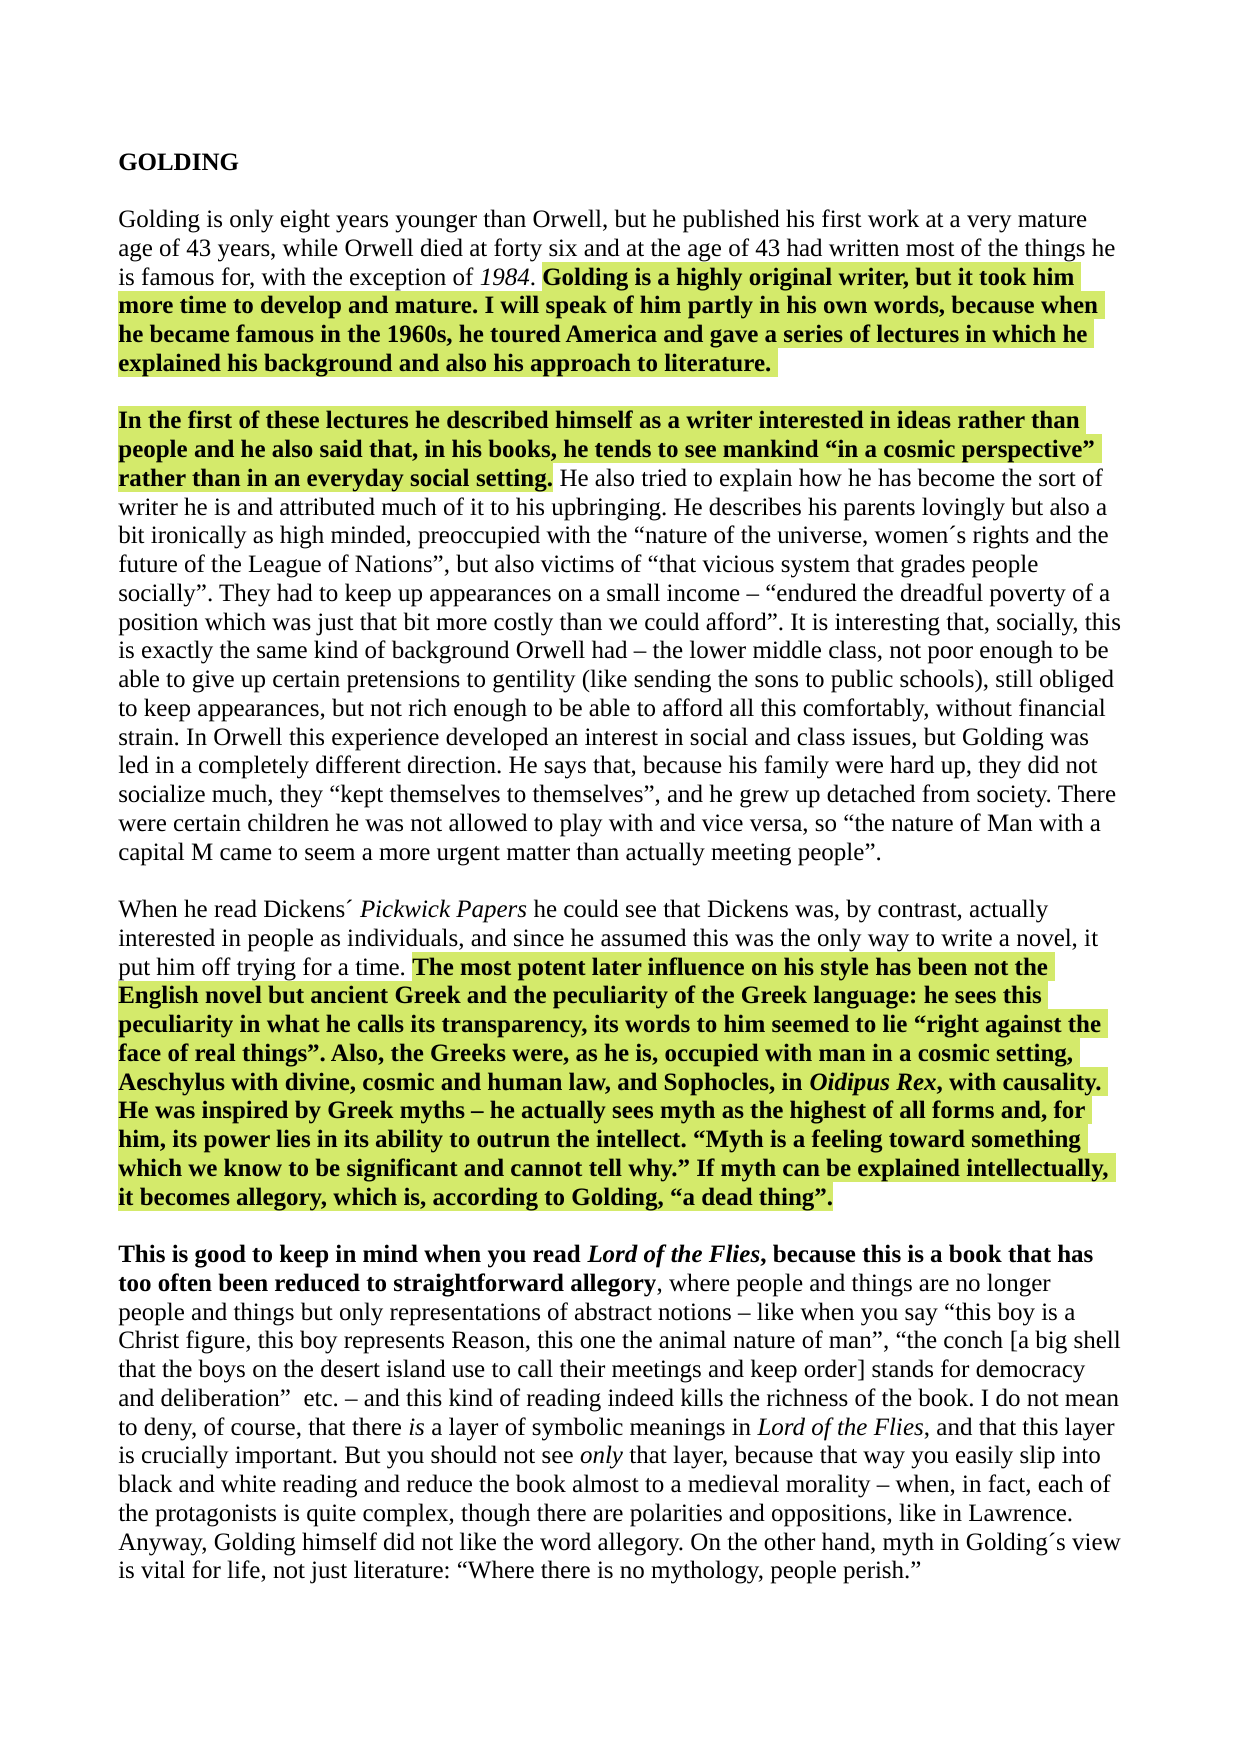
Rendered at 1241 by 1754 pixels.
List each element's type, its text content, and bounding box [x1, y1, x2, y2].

text Golding is only eight years younger than Orwell, but he published his first work at a very mature age of 43 years, while Orwell died at forty six and at the age of 43 had written most of the things he is famous for, with the exception of 1984. Golding is a highly original writer, but it took him more time to develop and mature. I will speak of him partly in his own words, because when he became famous in the 1960s, he toured America and gave a series of lectures in which he explained his background and also his approach to literature. [118, 204, 1122, 377]
text This is good to keep in mind when you read Lord of the Flies, because this is a book that has too often been reduced to straightforward allegory, where people and things are no longer people and things but only representations of abstract notions – like when you say “this boy is a Christ figure, this boy represents Reason, this one the animal nature of man”, “the conch [a big shell that the boys on the desert island use to call their meetings and keep order] stands for democracy and deliberation” etc. – and this kind of reading indeed kills the richness of the book. I do not mean to deny, of course, that there is a layer of symbolic meanings in Lord of the Flies, and that this layer is crucially important. But you should not see only that layer, because that way you easily slip into black and white reading and reduce the book almost to a medieval morality – when, in fact, each of the protagonists is quite complex, though there are polarities and oppositions, like in Lawrence. Anyway, Golding himself did not like the word allegory. On the other hand, myth in Golding´s view is vital for life, not just literature: “Where there is no mythology, people perish.” [118, 1239, 1122, 1584]
text In the first of these lectures he described himself as a writer interested in ideas rather than people and he also said that, in his books, he tends to see mankind “in a cosmic perspective” rather than in an everyday social setting. He also tried to explain how he has become the sort of writer he is and attributed much of it to his upbringing. He describes his parents lovingly but also a bit ironically as high minded, preoccupied with the “nature of the universe, women´s rights and the future of the League of Nations”, but also victims of “that vicious system that grades people socially”. They had to keep up appearances on a small income – “endured the dreadful poverty of a position which was just that bit more costly than we could afford”. It is interesting that, socially, this is exactly the same kind of background Orwell had – the lower middle class, not poor enough to be able to give up certain pretensions to gentility (like sending the sons to public schools), still obliged to keep appearances, but not rich enough to be able to afford all this comfortably, without financial strain. In Orwell this experience developed an interest in social and class issues, but Golding was led in a completely different direction. He says that, because his family were hard up, they did not socialize much, they “kept themselves to themselves”, and he grew up detached from society. There were certain children he was not allowed to play with and vice versa, so “the nature of Man with a capital M came to seem a more urgent matter than actually meeting people”. [118, 406, 1122, 866]
text GOLDING [118, 147, 1122, 176]
text When he read Dickens´ Pickwick Papers he could see that Dickens was, by contrast, actually interested in people as individuals, and since he assumed this was the only way to write a novel, it put him off trying for a time. The most potent later influence on his style has been not the English novel but ancient Greek and the peculiarity of the Greek language: he sees this peculiarity in what he calls its transparency, its words to him seemed to lie “right against the face of real things”. Also, the Greeks were, as he is, occupied with man in a cosmic setting, Aeschylus with divine, cosmic and human law, and Sophocles, in Oidipus Rex, with causality. He was inspired by Greek myths – he actually sees myth as the highest of all forms and, for him, its power lies in its ability to outrun the intellect. “Myth is a feeling toward something which we know to be significant and cannot tell why.” If myth can be explained intellectually, it becomes allegory, which is, according to Golding, “a dead thing”. [118, 894, 1122, 1211]
